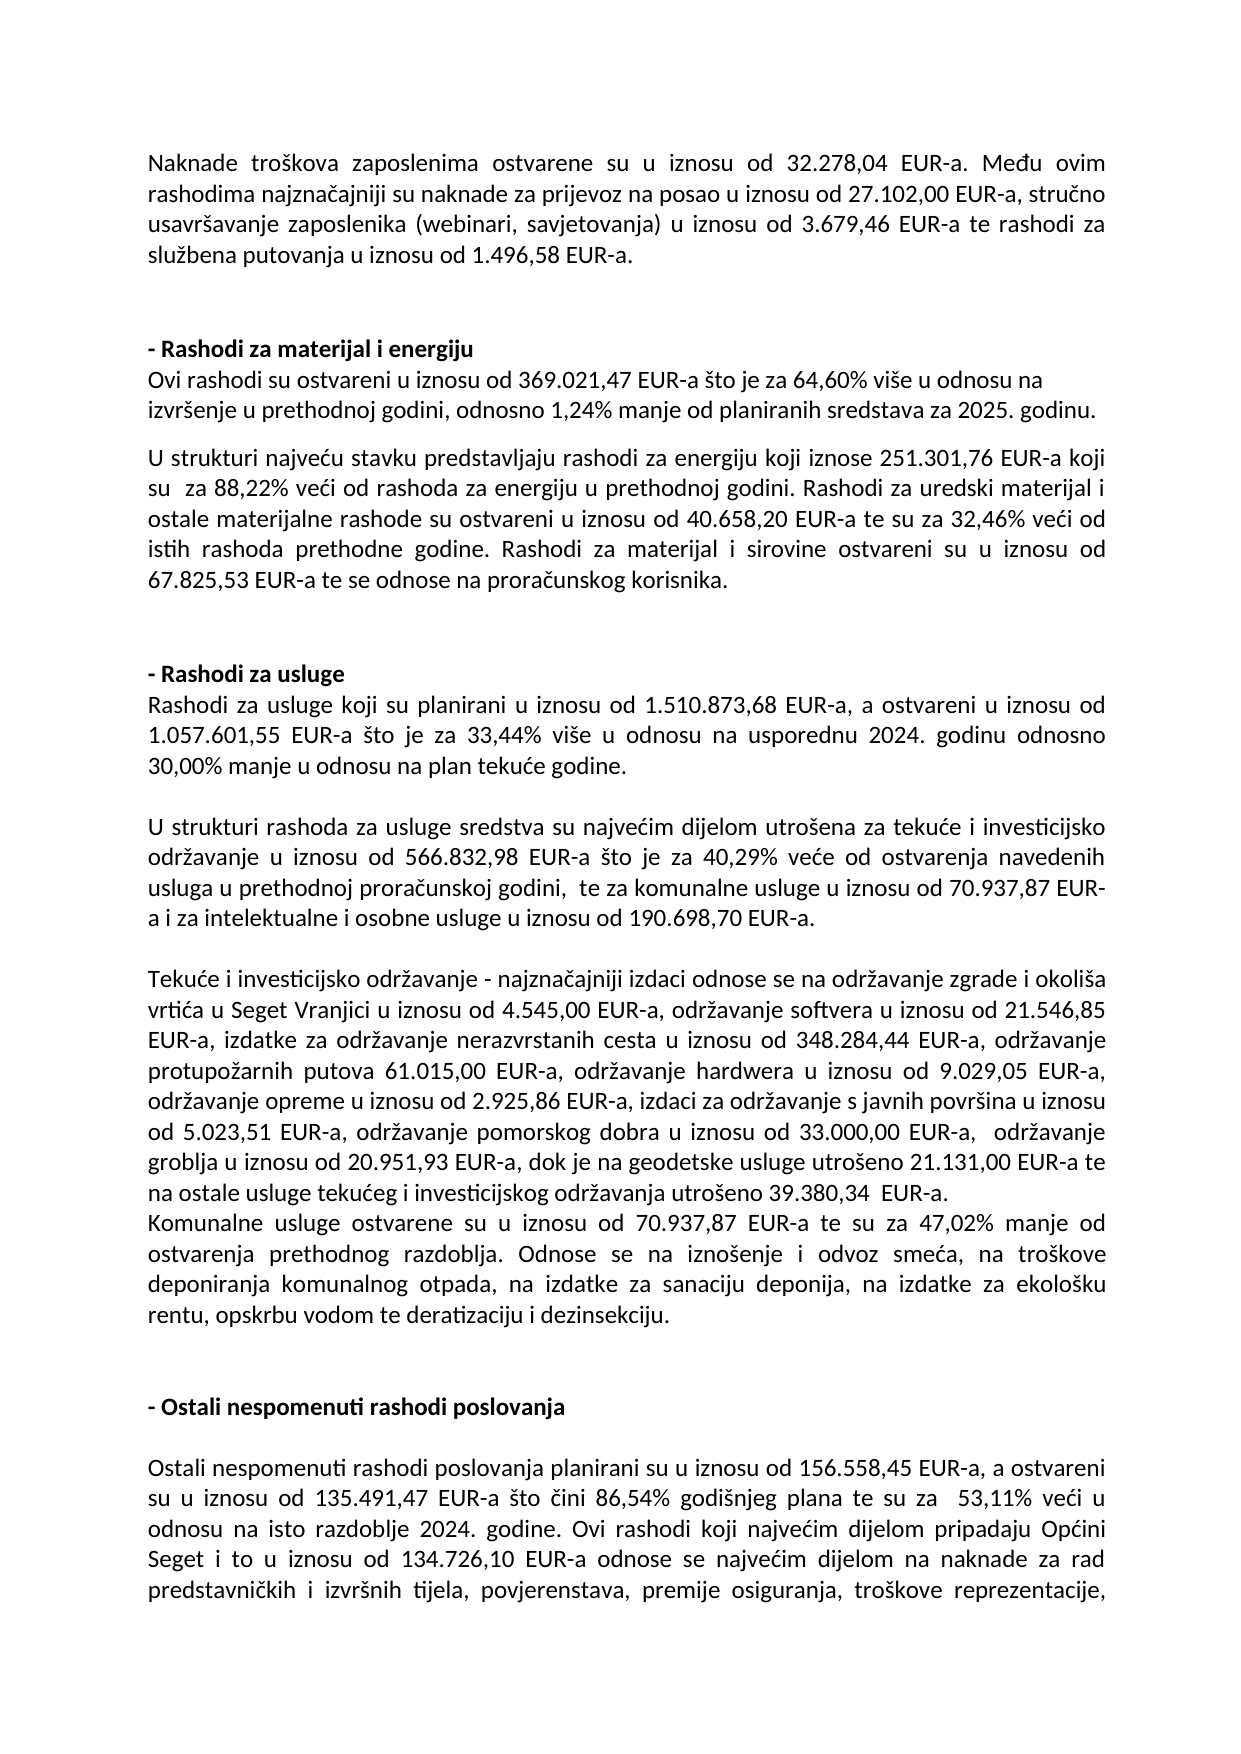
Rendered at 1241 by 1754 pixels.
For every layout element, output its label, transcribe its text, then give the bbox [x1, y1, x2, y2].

text Ostali nespomenuti rashodi poslovanja planirani su u iznosu od 156.558,45 EUR-a, a ostvareni su u iznosu od 135.491,47 EUR-a što čini 86,54% godišnjeg plana te su za 53,11% veći u odnosu na isto razdoblje 2024. godine. Ovi rashodi koji najvećim dijelom pripadaju Općini Seget i to u iznosu od 134.726,10 EUR-a odnose se najvećim dijelom na naknade za rad predstavničkih i izvršnih tijela, povjerenstava, premije osiguranja, troškove reprezentacije, [148, 1452, 1107, 1604]
text Komunalne usluge ostvarene su u iznosu od 70.937,87 EUR-a te su za 47,02% manje od ostvarenja prethodnog razdoblja. Odnose se na iznošenje i odvoz smeća, na troškove deponiranja komunalnog otpada, na izdatke za sanaciju deponija, na izdatke za ekološku rentu, opskrbu vodom te deratizaciju i dezinsekciju. [148, 1208, 1107, 1330]
text Ovi rashodi su ostvareni u iznosu od 369.021,47 EUR-a što je za 64,60% više u odnosu na izvršenje u prethodnoj godini, odnosno 1,24% manje od planiranih sredstava za 2025. godinu. [148, 364, 1107, 425]
text U strukturi najveću stavku predstavljaju rashodi za energiju koji iznose 251.301,76 EUR-a koji su za 88,22% veći od rashoda za energiju u prethodnoj godini. Rashodi za uredski materijal i ostale materijalne rashode su ostvareni u iznosu od 40.658,20 EUR-a te su za 32,46% veći od istih rashoda prethodne godine. Rashodi za materijal i sirovine ostvareni su u iznosu od 67.825,53 EUR-a te se odnose na proračunskog korisnika. [148, 442, 1107, 594]
text - Rashodi za usluge [148, 658, 1107, 689]
text - Ostali nespomenuti rashodi poslovanja [148, 1391, 1107, 1421]
text Rashodi za usluge koji su planirani u iznosu od 1.510.873,68 EUR-a, a ostvareni u iznosu od 1.057.601,55 EUR-a što je za 33,44% više u odnosu na usporednu 2024. godinu odnosno 30,00% manje u odnosu na plan tekuće godine. [148, 689, 1107, 780]
text Tekuće i investicijsko održavanje - najznačajniji izdaci odnose se na održavanje zgrade i okoliša vrtića u Seget Vranjici u iznosu od 4.545,00 EUR-a, održavanje softvera u iznosu od 21.546,85 EUR-a, izdatke za održavanje nerazvrstanih cesta u iznosu od 348.284,44 EUR-a, održavanje protupožarnih putova 61.015,00 EUR-a, održavanje hardwera u iznosu od 9.029,05 EUR-a, održavanje opreme u iznosu od 2.925,86 EUR-a, izdaci za održavanje s javnih površina u iznosu od 5.023,51 EUR-a, održavanje pomorskog dobra u iznosu od 33.000,00 EUR-a, održavanje groblja u iznosu od 20.951,93 EUR-a, dok je na geodetske usluge utrošeno 21.131,00 EUR-a te na ostale usluge tekućeg i investicijskog održavanja utrošeno 39.380,34 EUR-a. [148, 963, 1107, 1208]
text - Rashodi za materijal i energiju [148, 333, 1107, 364]
text U strukturi rashoda za usluge sredstva su najvećim dijelom utrošena za tekuće i investicijsko održavanje u iznosu od 566.832,98 EUR-a što je za 40,29% veće od ostvarenja navedenih usluga u prethodnoj proračunskoj godini, te za komunalne usluge u iznosu od 70.937,87 EUR-a i za intelektualne i osobne usluge u iznosu od 190.698,70 EUR-a. [148, 811, 1107, 933]
text Naknade troškova zaposlenima ostvarene su u iznosu od 32.278,04 EUR-a. Među ovim rashodima najznačajniji su naknade za prijevoz na posao u iznosu od 27.102,00 EUR-a, stručno usavršavanje zaposlenika (webinari, savjetovanja) u iznosu od 3.679,46 EUR-a te rashodi za službena putovanja u iznosu od 1.496,58 EUR-a. [148, 148, 1107, 270]
